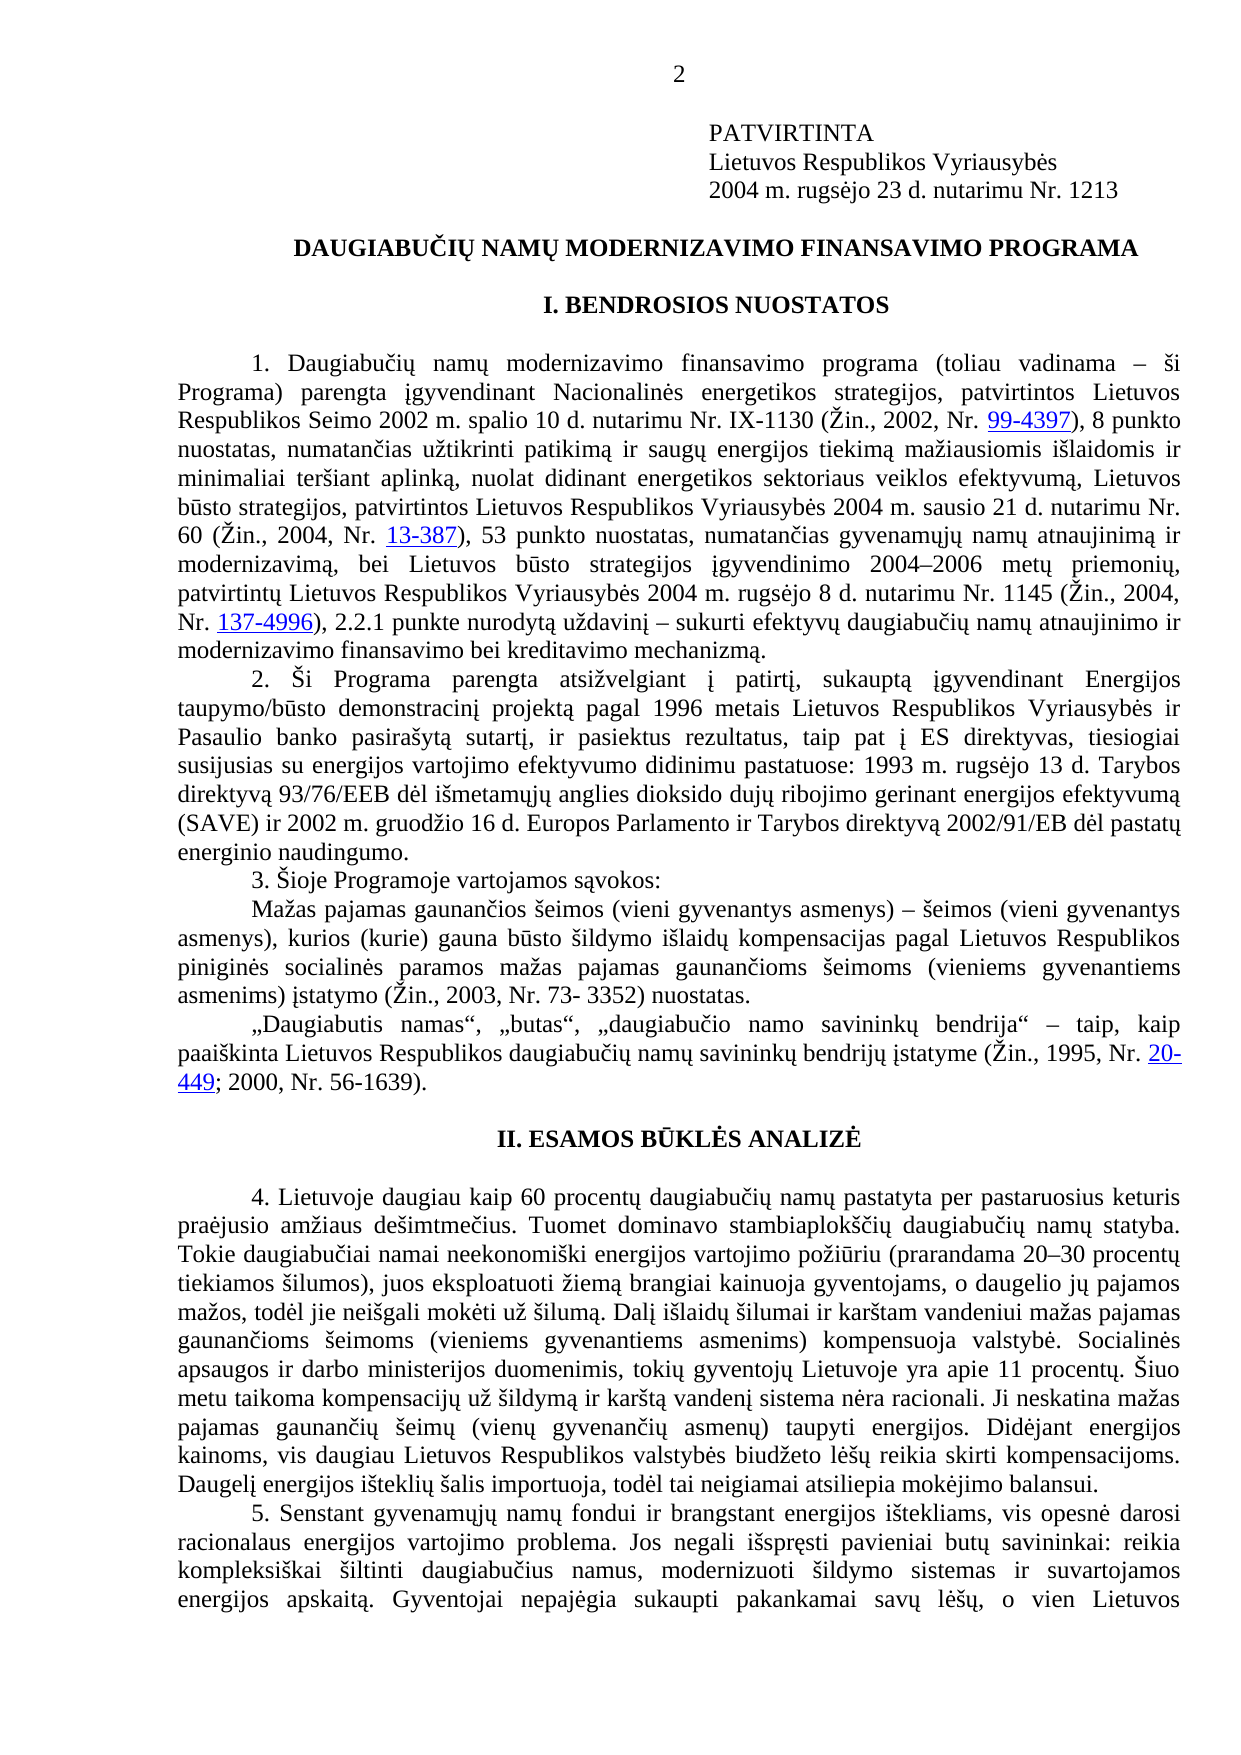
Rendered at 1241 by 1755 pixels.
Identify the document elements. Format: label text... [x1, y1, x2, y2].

text 1. Daugiabučių namų modernizavimo finansavimo programa (toliau vadinama – ši Programa) parengta įgyvendinant Nacionalinės energetikos strategijos, patvirtintos Lietuvos Respublikos Seimo 2002 m. spalio 10 d. nutarimu Nr. IX-1130 (Žin., 2002, Nr. 99-4397), 8 punkto nuostatas, numatančias užtikrinti patikimą ir saugų energijos tiekimą mažiausiomis išlaidomis ir minimaliai teršiant aplinką, nuolat didinant energetikos sektoriaus veiklos efektyvumą, Lietuvos būsto strategijos, patvirtintos Lietuvos Respublikos Vyriausybės 2004 m. sausio 21 d. nutarimu Nr. 60 (Žin., 2004, Nr. 13-387), 53 punkto nuostatas, numatančias gyvenamųjų namų atnaujinimą ir modernizavimą, bei Lietuvos būsto strategijos įgyvendinimo 2004–2006 metų priemonių, patvirtintų Lietuvos Respublikos Vyriausybės 2004 m. rugsėjo 8 d. nutarimu Nr. 1145 (Žin., 2004, Nr. 137-4996), 2.2.1 punkte nurodytą uždavinį – sukurti efektyvų daugiabučių namų atnaujinimo ir modernizavimo finansavimo bei kreditavimo mechanizmą. [177, 348, 1181, 664]
text 4. Lietuvoje daugiau kaip 60 procentų daugiabučių namų pastatyta per pastaruosius keturis praėjusio amžiaus dešimtmečius. Tuomet dominavo stambiaplokščių daugiabučių namų statyba. Tokie daugiabučiai namai neekonomiški energijos vartojimo požiūriu (prarandama 20–30 procentų tiekiamos šilumos), juos eksploatuoti žiemą brangiai kainuoja gyventojams, o daugelio jų pajamos mažos, todėl jie neišgali mokėti už šilumą. Dalį išlaidų šilumai ir karštam vandeniui mažas pajamas gaunančioms šeimoms (vieniems gyvenantiems asmenims) kompensuoja valstybė. Socialinės apsaugos ir darbo ministerijos duomenimis, tokių gyventojų Lietuvoje yra apie 11 procentų. Šiuo metu taikoma kompensacijų už šildymą ir karštą vandenį sistema nėra racionali. Ji neskatina mažas pajamas gaunančių šeimų (vienų gyvenančių asmenų) taupyti energijos. Didėjant energijos kainoms, vis daugiau Lietuvos Respublikos valstybės biudžeto lėšų reikia skirti kompensacijoms. Daugelį energijos išteklių šalis importuoja, todėl tai neigiamai atsiliepia mokėjimo balansui. [177, 1182, 1181, 1498]
text II. ESAMOS BŪKLĖS ANALIZĖ [177, 1124, 1181, 1153]
text „Daugiabutis namas“, „butas“, „daugiabučio namo savininkų bendrija“ – taip, kaip paaiškinta Lietuvos Respublikos daugiabučių namų savininkų bendrijų įstatyme (Žin., 1995, Nr. 20-449; 2000, Nr. 56-1639). [177, 1009, 1181, 1096]
text 2004 m. rugsėjo 23 d. nutarimu Nr. 1213 [177, 176, 1181, 204]
text Mažas pajamas gaunančios šeimos (vieni gyvenantys asmenys) – šeimos (vieni gyvenantys asmenys), kurios (kurie) gauna būsto šildymo išlaidų kompensacijas pagal Lietuvos Respublikos piniginės socialinės paramos mažas pajamas gaunančioms šeimoms (vieniems gyvenantiems asmenims) įstatymo (Žin., 2003, Nr. 73- 3352) nuostatas. [177, 894, 1181, 1009]
text 2. Ši Programa parengta atsižvelgiant į patirtį, sukauptą įgyvendinant Energijos taupymo/būsto demonstracinį projektą pagal 1996 metais Lietuvos Respublikos Vyriausybės ir Pasaulio banko pasirašytą sutartį, ir pasiektus rezultatus, taip pat į ES direktyvas, tiesiogiai susijusias su energijos vartojimo efektyvumo didinimu pastatuose: 1993 m. rugsėjo 13 d. Tarybos direktyvą 93/76/EEB dėl išmetamųjų anglies dioksido dujų ribojimo gerinant energijos efektyvumą (SAVE) ir 2002 m. gruodžio 16 d. Europos Parlamento ir Tarybos direktyvą 2002/91/EB dėl pastatų energinio naudingumo. [177, 664, 1181, 866]
text DAUGIABUČIŲ NAMŲ MODERNIZAVIMO FINANSAVIMO PROGRAMA [177, 233, 1181, 262]
text 5. Senstant gyvenamųjų namų fondui ir brangstant energijos ištekliams, vis opesnė darosi racionalaus energijos vartojimo problema. Jos negali išspręsti pavieniai butų savininkai: reikia kompleksiškai šiltinti daugiabučius namus, modernizuoti šildymo sistemas ir suvartojamos energijos apskaitą. Gyventojai nepajėgia sukaupti pakankamai savų lėšų, o vien Lietuvos [177, 1498, 1181, 1613]
text 3. Šioje Programoje vartojamos sąvokos: [177, 866, 1181, 894]
text I. BENDROSIOS NUOSTATOS [177, 291, 1181, 319]
text PATVIRTINTA [709, 118, 1181, 147]
text Lietuvos Respublikos Vyriausybės [177, 147, 1181, 176]
